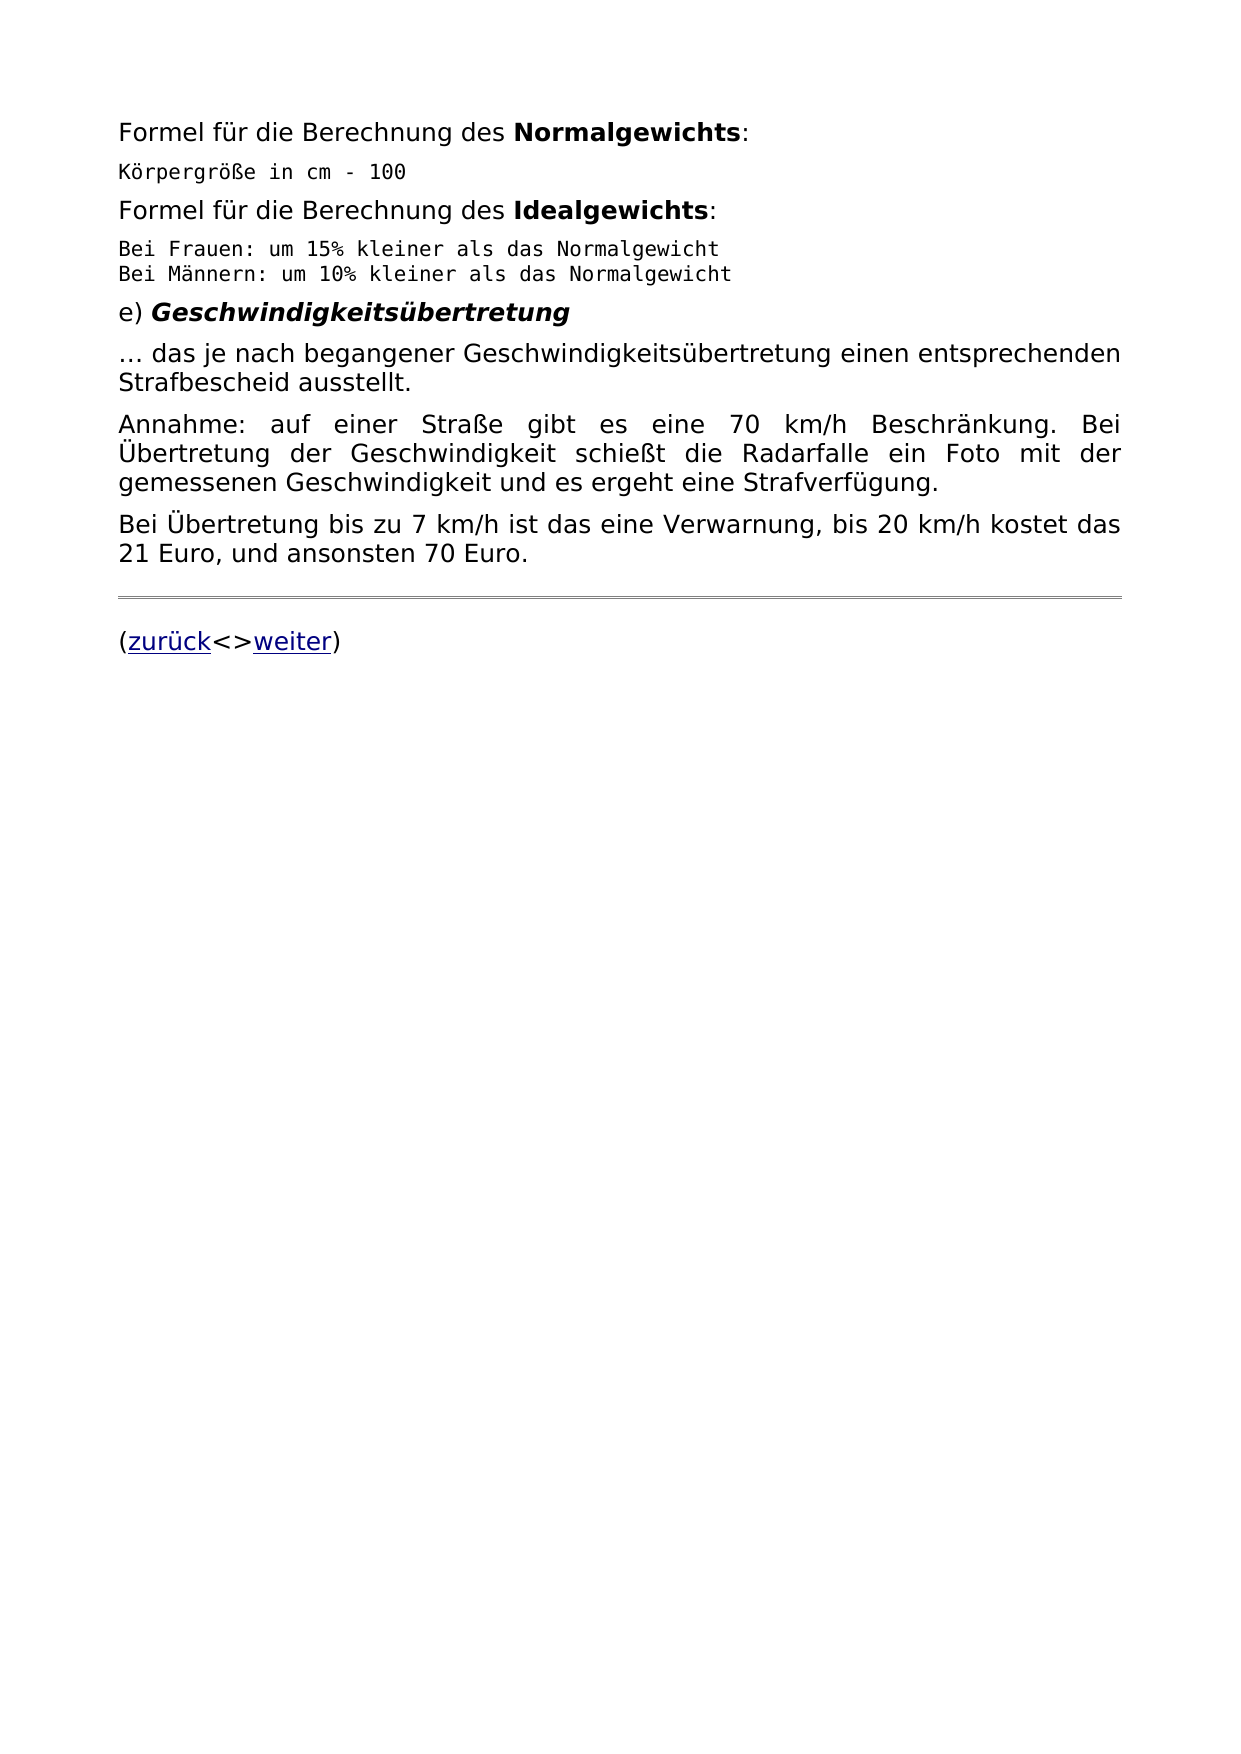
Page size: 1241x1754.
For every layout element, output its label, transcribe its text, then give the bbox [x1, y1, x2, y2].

text Formel für die Berechnung des Idealgewichts: [118, 196, 1122, 225]
text (zurück<>weiter) [118, 627, 1122, 657]
text Bei Übertretung bis zu 7 km/h ist das eine Verwarnung, bis 20 km/h kostet das 21 Euro, und ansonsten 70 Euro. [118, 510, 1122, 569]
text … das je nach begangener Geschwindigkeitsübertretung einen entsprechenden Strafbescheid ausstellt. [118, 339, 1122, 398]
text Formel für die Berechnung des Normalgewichts: [118, 118, 1122, 147]
text Körpergröße in cm - 100 [118, 160, 1122, 184]
text Bei Frauen: um 15% kleiner als das Normalgewicht Bei Männern: um 10% kleiner als das Normalgewicht [118, 237, 1122, 286]
text Annahme: auf einer Straße gibt es eine 70 km/h Beschränkung. Bei Übertretung der Geschwindigkeit schießt die Radarfalle ein Foto mit der gemessenen Geschwindigkeit und es ergeht eine Strafverfügung. [118, 410, 1122, 498]
text e) Geschwindigkeitsübertretung [118, 298, 1122, 327]
